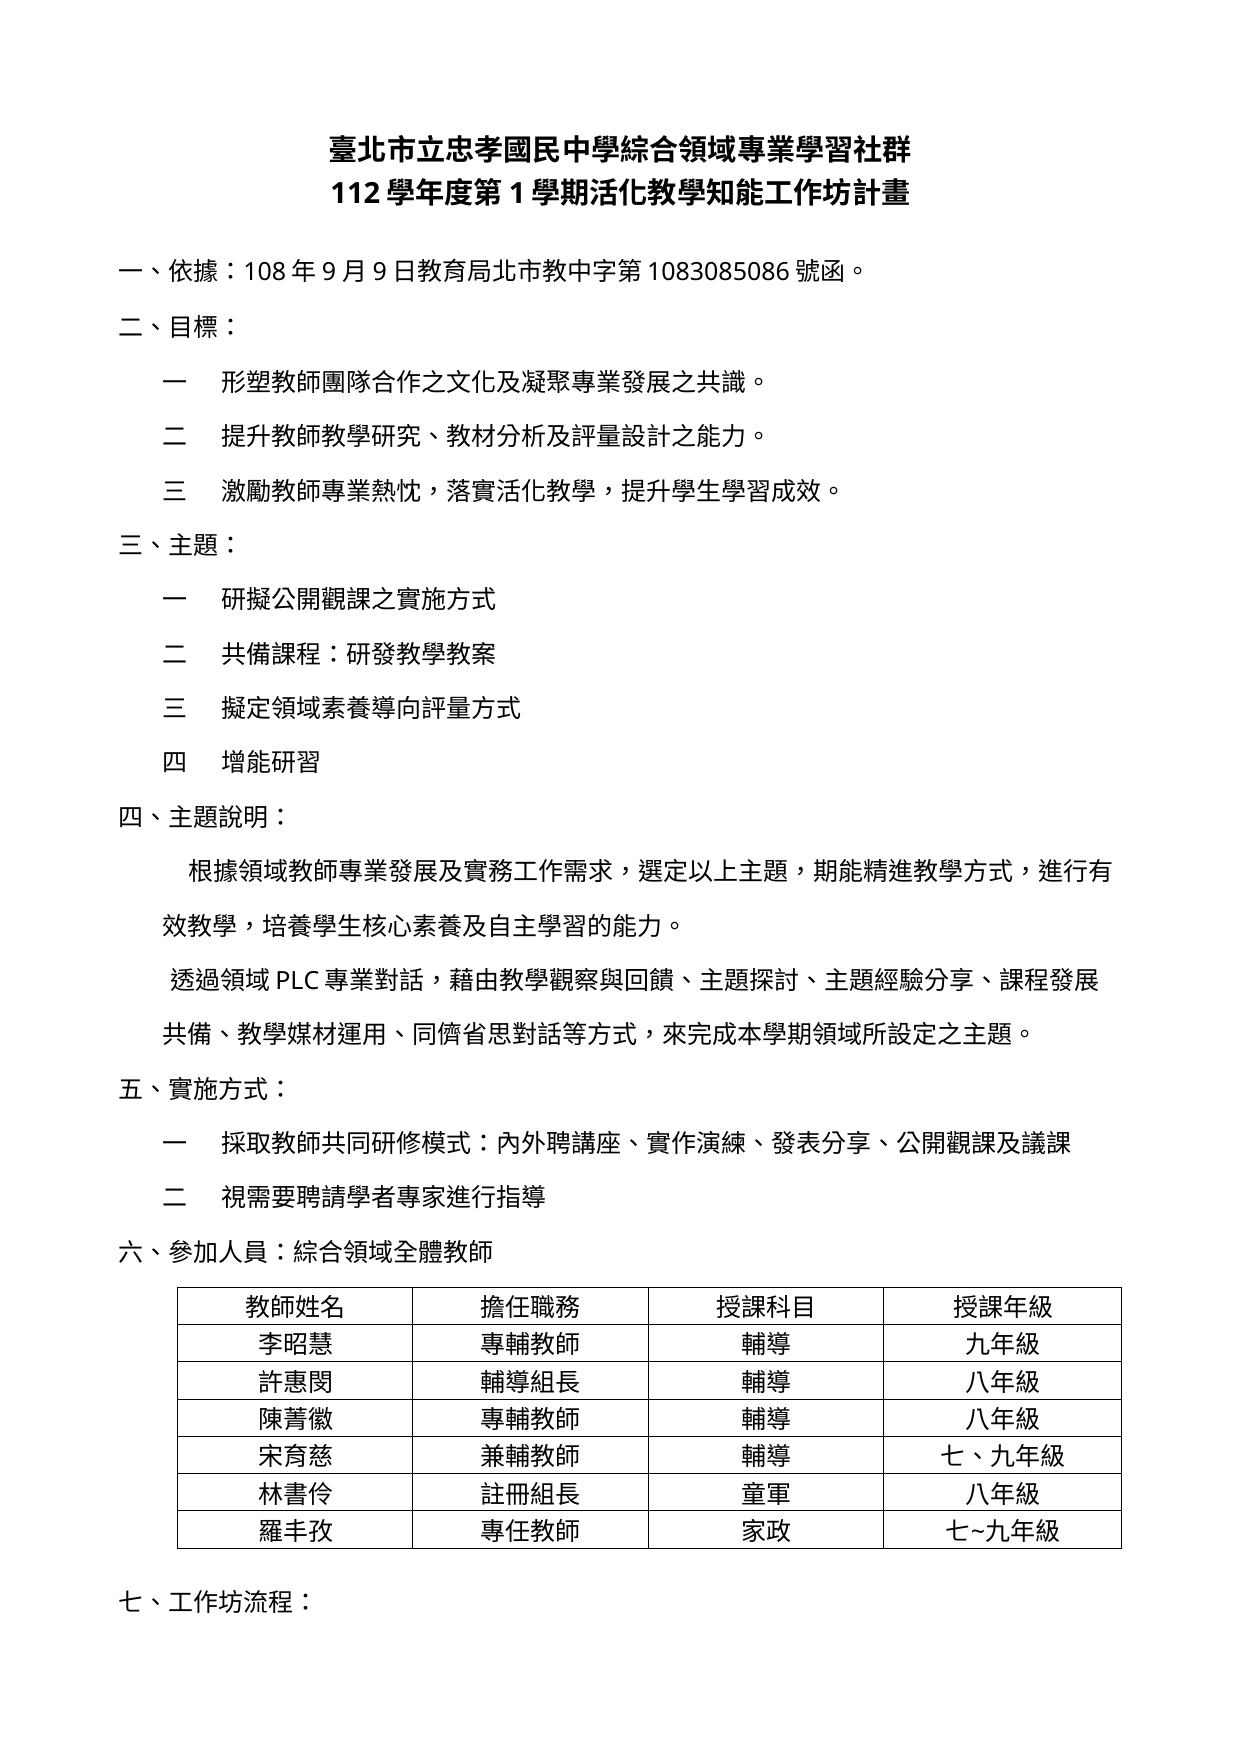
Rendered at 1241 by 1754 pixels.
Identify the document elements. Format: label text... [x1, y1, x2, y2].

table_cell 家政 [649, 1511, 883, 1548]
table_cell 宋育慈 [178, 1437, 412, 1473]
table_cell 七、九年級 [884, 1437, 1121, 1473]
table_cell 林書伶 [178, 1474, 412, 1510]
list 研擬公開觀課之實施方式 [162, 580, 1122, 616]
list 視需要聘請學者專家進行指導 [162, 1178, 1122, 1214]
text 三、主題： [118, 525, 1122, 562]
table_cell 輔導 [649, 1437, 883, 1473]
table_header 授課年級 [884, 1288, 1121, 1324]
text 四、主題說明： [118, 797, 1122, 833]
table_cell 專輔教師 [413, 1400, 648, 1436]
text 五、實施方式： [118, 1069, 1122, 1105]
text 六、參加人員：綜合領域全體教師 [118, 1232, 1122, 1268]
table_cell 八年級 [884, 1400, 1121, 1436]
table_cell 輔導 [649, 1325, 883, 1361]
table_cell 專任教師 [413, 1511, 648, 1548]
list 採取教師共同研修模式：內外聘講座、實作演練、發表分享、公開觀課及議課 [162, 1123, 1122, 1160]
table_cell 許惠閔 [178, 1362, 412, 1398]
table_header 授課科目 [649, 1288, 883, 1324]
table_cell 輔導 [649, 1362, 883, 1398]
table_cell 七~九年級 [884, 1511, 1121, 1548]
list 激勵教師專業熱忱，落實活化教學，提升學生學習成效。 [162, 471, 1122, 507]
list 擬定領域素養導向評量方式 [162, 688, 1122, 725]
text 透過領域PLC專業對話，藉由教學觀察與回饋、主題探討、主題經驗分享、課程發展共備、教學媒材運用、同儕省思對話等方式，來完成本學期領域所設定之主題。 [118, 960, 1122, 1051]
text 七、工作坊流程： [118, 1583, 1122, 1619]
table_cell 九年級 [884, 1325, 1121, 1361]
text 二、目標： [118, 308, 1122, 344]
table_header 教師姓名 [178, 1288, 412, 1324]
subtitle 一、依據：108年 9 月9日教育局北市教中字第1083085086號函。 [118, 251, 1122, 288]
table_cell 兼輔教師 [413, 1437, 648, 1473]
list 形塑教師團隊合作之文化及凝聚專業發展之共識。 [162, 362, 1122, 398]
table_cell 輔導 [649, 1400, 883, 1436]
text 根據領域教師專業發展及實務工作需求，選定以上主題，期能精進教學方式，進行有效教學，培養學生核心素養及自主學習的能力。 [118, 852, 1122, 942]
table_cell 輔導組長 [413, 1362, 648, 1398]
table_cell 註冊組長 [413, 1474, 648, 1510]
table_cell 八年級 [884, 1474, 1121, 1510]
subtitle 112學年度第1學期活化教學知能工作坊計畫 [118, 169, 1122, 212]
list 提升教師教學研究、教材分析及評量設計之能力。 [162, 417, 1122, 453]
table_cell 八年級 [884, 1362, 1121, 1398]
list 共備課程：研發教學教案 [162, 634, 1122, 670]
table_header 擔任職務 [413, 1288, 648, 1324]
table_cell 陳菁徽 [178, 1400, 412, 1436]
table_cell 童軍 [649, 1474, 883, 1510]
subtitle 臺北市立忠孝國民中學綜合領域專業學習社群 [118, 127, 1122, 169]
list 增能研習 [162, 743, 1122, 779]
table_cell 羅丰孜 [178, 1511, 412, 1548]
table_cell 專輔教師 [413, 1325, 648, 1361]
table_cell 李昭慧 [178, 1325, 412, 1361]
